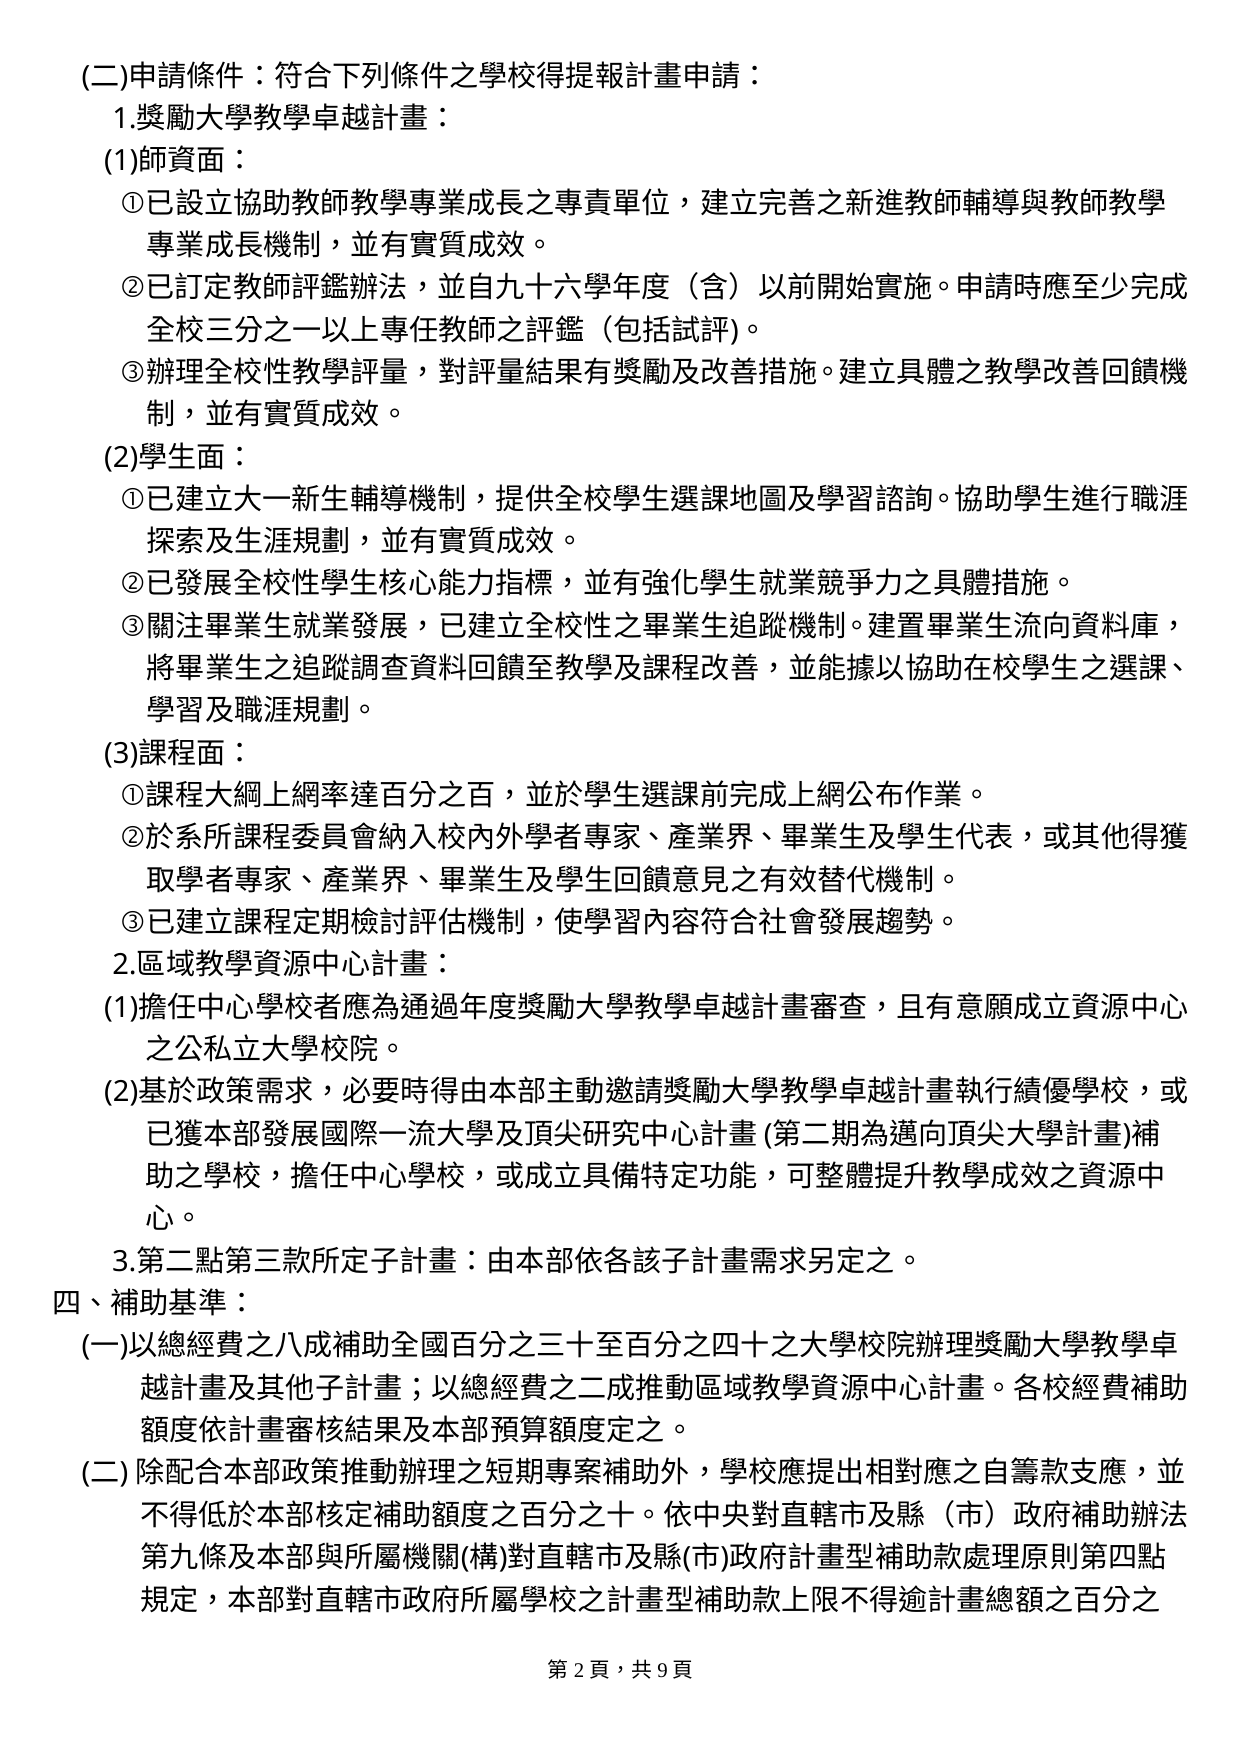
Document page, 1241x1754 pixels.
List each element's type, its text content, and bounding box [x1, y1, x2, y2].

text (二) 除配合本部政策推動辦理之短期專案補助外，學校應提出相對應之自籌款支應，並不得低於本部核定補助額度之百分之十。依中央對直轄市及縣（市）政府補助辦法第九條及本部與所屬機關(構)對直轄市及縣(市)政府計畫型補助款處理原則第四點規定，本部對直轄市政府所屬學校之計畫型補助款上限不得逾計畫總額之百分之 [81, 1449, 1188, 1618]
text 關注畢業生就業發展，已建立全校性之畢業生追蹤機制。建置畢業生流向資料庫，將畢業生之追蹤調查資料回饋至教學及課程改善，並能據以協助在校學生之選課、學習及職涯規劃。 [119, 602, 1188, 729]
text (3)課程面： [104, 729, 1188, 772]
text 課程大綱上網率達百分之百，並於學生選課前完成上網公布作業。 [119, 772, 1188, 814]
text 3.第二點第三款所定子計畫：由本部依各該子計畫需求另定之。 [112, 1237, 1188, 1280]
text (2)基於政策需求，必要時得由本部主動邀請獎勵大學教學卓越計畫執行績優學校，或已獲本部發展國際一流大學及頂尖研究中心計畫 (第二期為邁向頂尖大學計畫)補助之學校，擔任中心學校，或成立具備特定功能，可整體提升教學成效之資源中心。 [104, 1068, 1188, 1237]
text 已發展全校性學生核心能力指標，並有強化學生就業競爭力之具體措施。 [119, 560, 1188, 602]
text 2.區域教學資源中心計畫： [112, 941, 1188, 983]
text 四、補助基準： [52, 1280, 1188, 1322]
text (1)師資面： [104, 137, 1188, 179]
text 已訂定教師評鑑辦法，並自九十六學年度（含）以前開始實施。申請時應至少完成全校三分之一以上專任教師之評鑑（包括試評)。 [119, 264, 1188, 348]
text 1.獎勵大學教學卓越計畫： [112, 94, 1188, 137]
text 於系所課程委員會納入校內外學者專家、產業界、畢業生及學生代表，或其他得獲取學者專家、產業界、畢業生及學生回饋意見之有效替代機制。 [119, 814, 1188, 898]
text 辦理全校性教學評量，對評量結果有獎勵及改善措施。建立具體之教學改善回饋機制，並有實質成效。 [119, 348, 1188, 433]
text 已建立課程定期檢討評估機制，使學習內容符合社會發展趨勢。 [119, 898, 1188, 941]
text (1)擔任中心學校者應為通過年度獎勵大學教學卓越計畫審查，且有意願成立資源中心之公私立大學校院。 [104, 983, 1188, 1068]
text 已設立協助教師教學專業成長之專責單位，建立完善之新進教師輔導與教師教學專業成長機制，並有實質成效。 [119, 179, 1188, 264]
text (一)以總經費之八成補助全國百分之三十至百分之四十之大學校院辦理獎勵大學教學卓越計畫及其他子計畫；以總經費之二成推動區域教學資源中心計畫。各校經費補助額度依計畫審核結果及本部預算額度定之。 [81, 1322, 1188, 1449]
text (2)學生面： [104, 433, 1188, 476]
text (二)申請條件：符合下列條件之學校得提報計畫申請： [81, 52, 1188, 94]
text 已建立大一新生輔導機制，提供全校學生選課地圖及學習諮詢。協助學生進行職涯探索及生涯規劃，並有實質成效。 [119, 476, 1188, 560]
